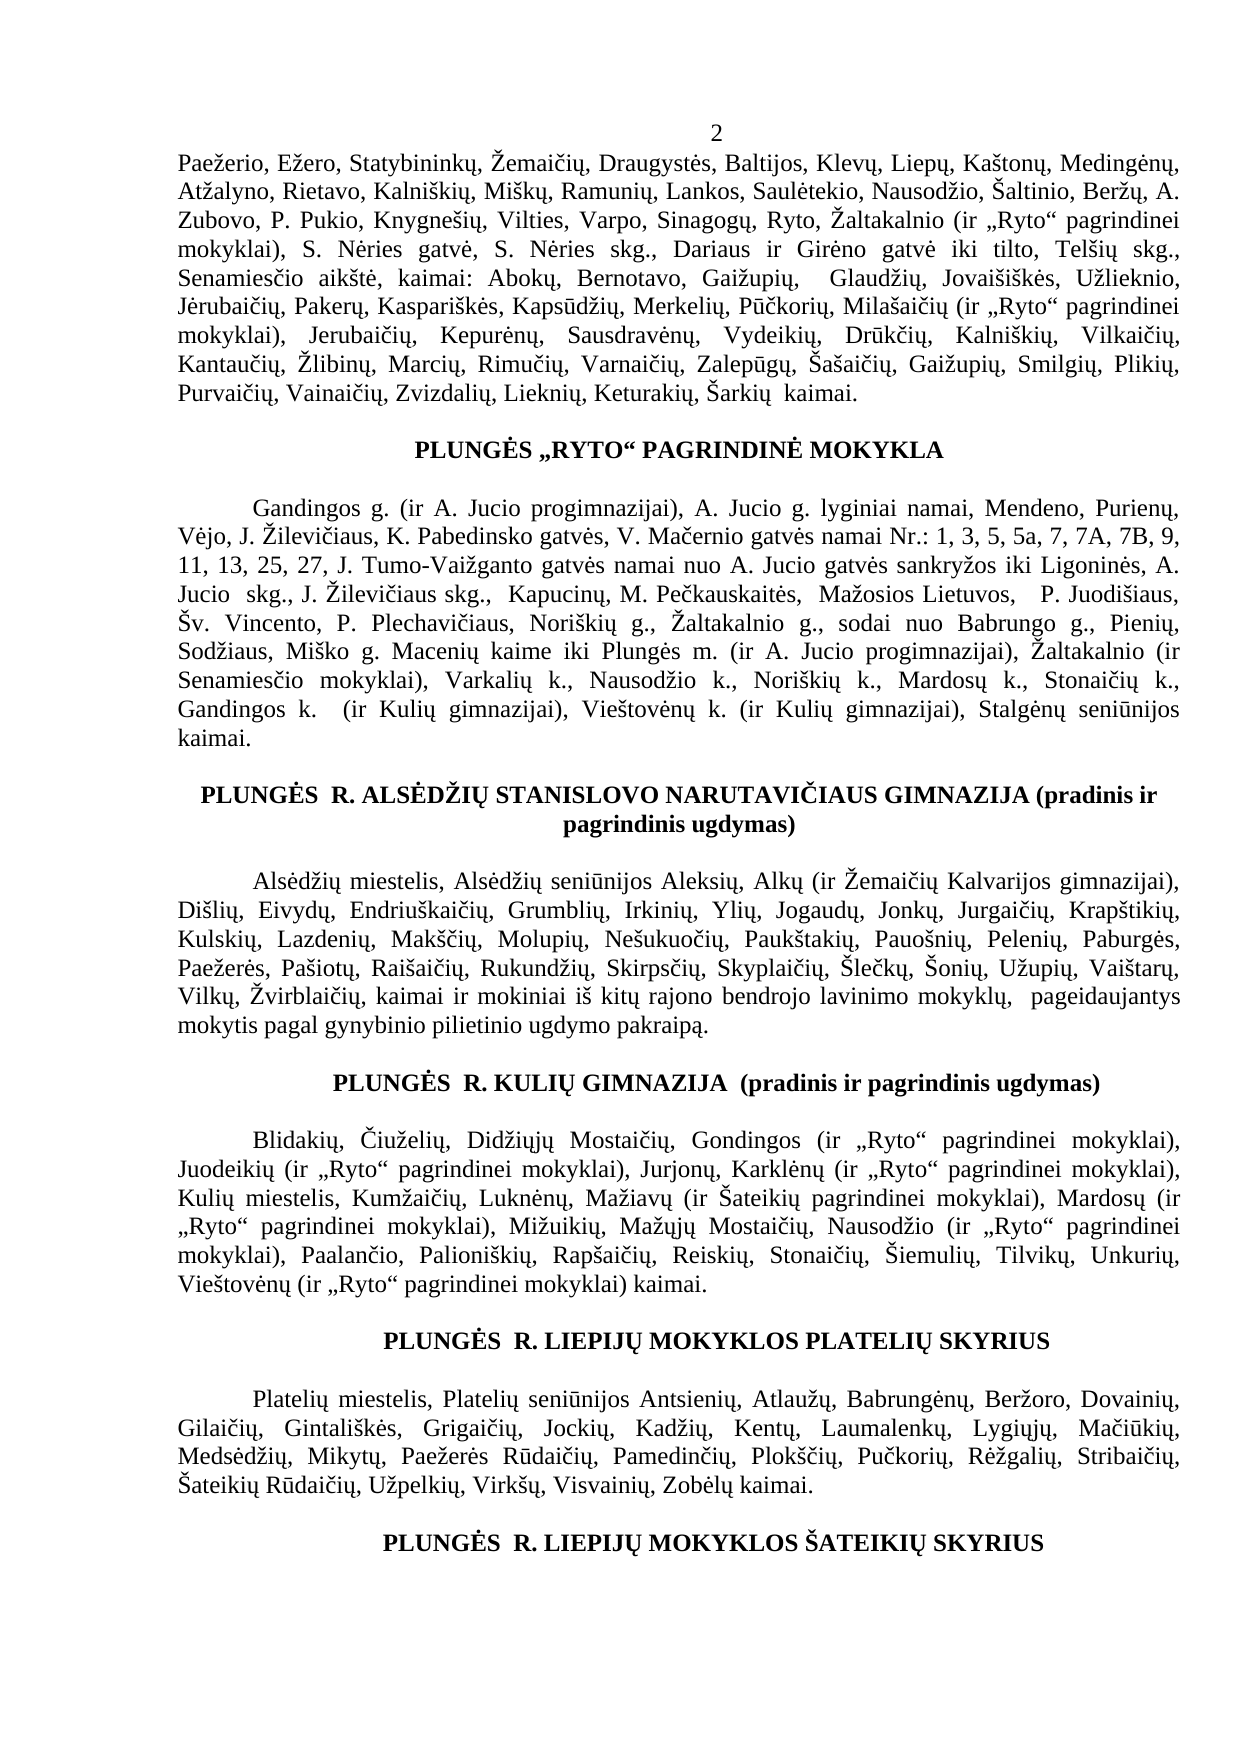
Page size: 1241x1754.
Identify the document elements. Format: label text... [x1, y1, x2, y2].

text Blidakių, Čiuželių, Didžiųjų Mostaičių, Gondingos (ir „Ryto“ pagrindinei mokyklai), Juodeikių (ir „Ryto“ pagrindinei mokyklai), Jurjonų, Karklėnų (ir „Ryto“ pagrindinei mokyklai), Kulių miestelis, Kumžaičių, Luknėnų, Mažiavų (ir Šateikių pagrindinei mokyklai), Mardosų (ir „Ryto“ pagrindinei mokyklai), Mižuikių, Mažųjų Mostaičių, Nausodžio (ir „Ryto“ pagrindinei mokyklai), Paalančio, Palioniškių, Rapšaičių, Reiskių, Stonaičių, Šiemulių, Tilvikų, Unkurių, Vieštovėnų (ir „Ryto“ pagrindinei mokyklai) kaimai. [177, 1125, 1181, 1298]
text Paežerio, Ežero, Statybininkų, Žemaičių, Draugystės, Baltijos, Klevų, Liepų, Kaštonų, Medingėnų, Atžalyno, Rietavo, Kalniškių, Miškų, Ramunių, Lankos, Saulėtekio, Nausodžio, Šaltinio, Beržų, A. Zubovo, P. Pukio, Knygnešių, Vilties, Varpo, Sinagogų, Ryto, Žaltakalnio (ir „Ryto“ pagrindinei mokyklai), S. Nėries gatvė, S. Nėries skg., Dariaus ir Girėno gatvė iki tilto, Telšių skg., Senamiesčio aikštė, kaimai: Abokų, Bernotavo, Gaižupių, Glaudžių, Jovaišiškės, Užlieknio, Jėrubaičių, Pakerų, Kaspariškės, Kapsūdžių, Merkelių, Pūčkorių, Milašaičių (ir „Ryto“ pagrindinei mokyklai), Jerubaičių, Kepurėnų, Sausdravėnų, Vydeikių, Drūkčių, Kalniškių, Vilkaičių, Kantaučių, Žlibinų, Marcių, Rimučių, Varnaičių, Zalepūgų, Šašaičių, Gaižupių, Smilgių, Plikių, Purvaičių, Vainaičių, Zvizdalių, Lieknių, Keturakių, Šarkių kaimai. [177, 148, 1181, 406]
text PLUNGĖS R. LIEPIJŲ MOKYKLOS PLATELIŲ SKYRIUS [177, 1326, 1181, 1355]
text PLUNGĖS R. KULIŲ GIMNAZIJA (pradinis ir pagrindinis ugdymas) [177, 1068, 1181, 1096]
text Gandingos g. (ir A. Jucio progimnazijai), A. Jucio g. lyginiai namai, Mendeno, Purienų, Vėjo, J. Žilevičiaus, K. Pabedinsko gatvės, V. Mačernio gatvės namai Nr.: 1, 3, 5, 5a, 7, 7A, 7B, 9, 11, 13, 25, 27, J. Tumo-Vaižganto gatvės namai nuo A. Jucio gatvės sankryžos iki Ligoninės, A. Jucio skg., J. Žilevičiaus skg., Kapucinų, M. Pečkauskaitės, Mažosios Lietuvos, P. Juodišiaus, Šv. Vincento, P. Plechavičiaus, Noriškių g., Žaltakalnio g., sodai nuo Babrungo g., Pienių, Sodžiaus, Miško g. Macenių kaime iki Plungės m. (ir A. Jucio progimnazijai), Žaltakalnio (ir Senamiesčio mokyklai), Varkalių k., Nausodžio k., Noriškių k., Mardosų k., Stonaičių k., Gandingos k. (ir Kulių gimnazijai), Vieštovėnų k. (ir Kulių gimnazijai), Stalgėnų seniūnijos kaimai. [177, 493, 1181, 751]
text PLUNGĖS R. ALSĖDŽIŲ STANISLOVO NARUTAVIČIAUS GIMNAZIJA (pradinis ir pagrindinis ugdymas) [177, 780, 1181, 838]
text PLUNGĖS R. LIEPIJŲ MOKYKLOS ŠATEIKIŲ SKYRIUS [177, 1528, 1181, 1556]
text PLUNGĖS „RYTO“ PAGRINDINĖ MOKYKLA [177, 435, 1181, 464]
text Platelių miestelis, Platelių seniūnijos Antsienių, Atlaužų, Babrungėnų, Beržoro, Dovainių, Gilaičių, Gintališkės, Grigaičių, Jockių, Kadžių, Kentų, Laumalenkų, Lygiųjų, Mačiūkių, Medsėdžių, Mikytų, Paežerės Rūdaičių, Pamedinčių, Plokščių, Pučkorių, Rėžgalių, Stribaičių, Šateikių Rūdaičių, Užpelkių, Virkšų, Visvainių, Zobėlų kaimai. [177, 1384, 1181, 1499]
text Alsėdžių miestelis, Alsėdžių seniūnijos Aleksių, Alkų (ir Žemaičių Kalvarijos gimnazijai), Dišlių, Eivydų, Endriuškaičių, Grumblių, Irkinių, Ylių, Jogaudų, Jonkų, Jurgaičių, Krapštikių, Kulskių, Lazdenių, Makščių, Molupių, Nešukuočių, Paukštakių, Pauošnių, Pelenių, Paburgės, Paežerės, Pašiotų, Raišaičių, Rukundžių, Skirpsčių, Skyplaičių, Šlečkų, Šonių, Užupių, Vaištarų, Vilkų, Žvirblaičių, kaimai ir mokiniai iš kitų rajono bendrojo lavinimo mokyklų, pageidaujantys mokytis pagal gynybinio pilietinio ugdymo pakraipą. [177, 866, 1181, 1039]
